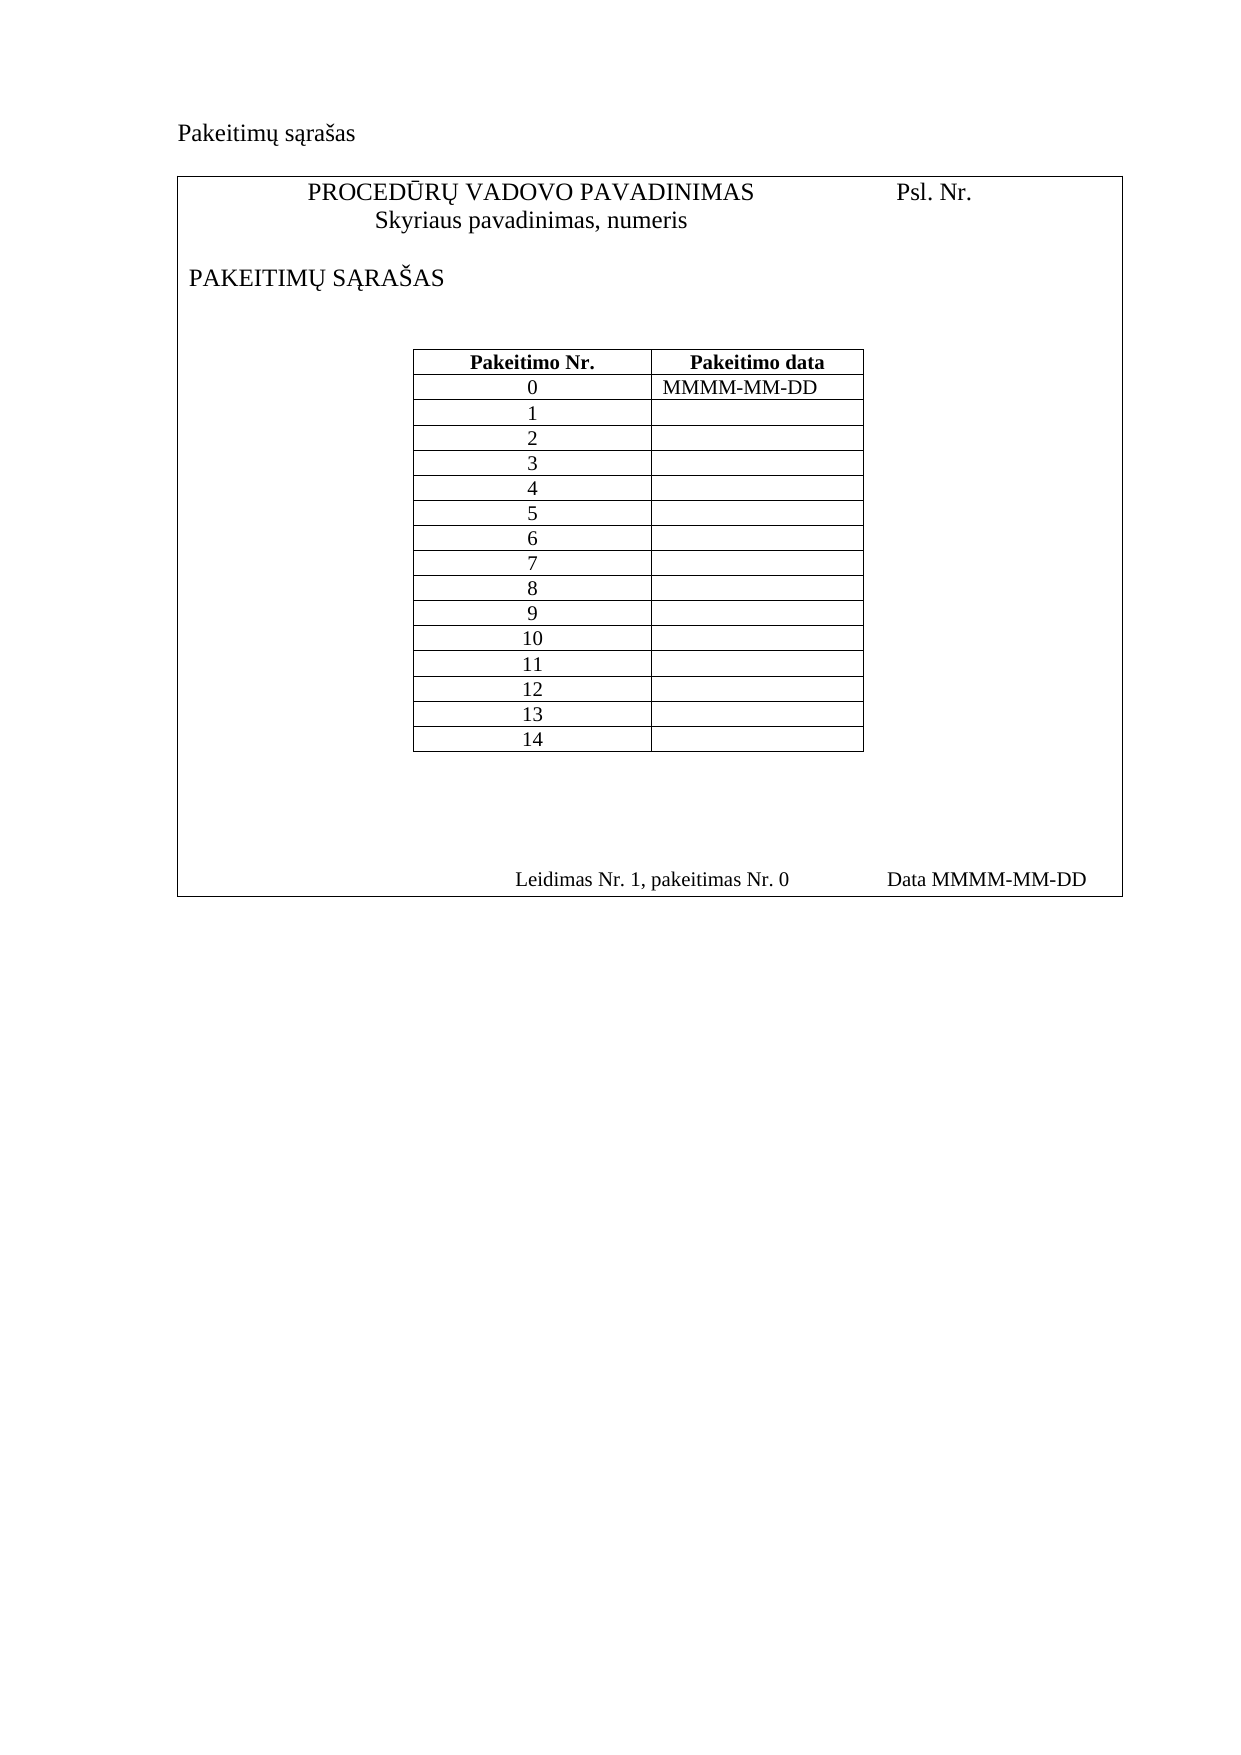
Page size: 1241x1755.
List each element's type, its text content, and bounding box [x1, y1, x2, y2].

table_cell [652, 526, 863, 550]
table_cell 13 [414, 702, 651, 726]
table_cell [864, 450, 1122, 475]
table_cell [178, 600, 413, 625]
table_cell [885, 205, 1122, 234]
table_cell [864, 475, 1122, 500]
table_cell [864, 349, 1122, 374]
table_cell [652, 451, 863, 475]
table_cell [178, 650, 413, 676]
table_cell [178, 374, 413, 399]
table_cell [178, 625, 413, 650]
table_cell [627, 781, 1098, 809]
table_cell [864, 650, 1122, 676]
table_cell [652, 501, 863, 525]
table_cell 0 [414, 375, 651, 399]
table_cell Pakeitimo Nr. [414, 350, 651, 374]
table_cell 1 [414, 400, 651, 424]
table_cell Leidimas Nr. 1, pakeitimas Nr. 0 [434, 867, 871, 896]
table_cell [652, 576, 863, 600]
table_cell [178, 450, 413, 475]
table_cell [178, 838, 1122, 867]
table_cell [652, 400, 863, 424]
table_cell [1098, 781, 1122, 809]
table_cell [178, 701, 413, 726]
table_cell 7 [414, 551, 651, 575]
table_cell [178, 781, 202, 809]
table_cell [178, 676, 413, 701]
table_cell [864, 399, 1122, 424]
table_cell [864, 374, 1122, 399]
table_cell 4 [414, 476, 651, 500]
table_cell [652, 651, 863, 676]
table_cell [652, 551, 863, 575]
table_cell [1098, 809, 1122, 838]
table_cell [864, 726, 1122, 751]
table_cell 3 [414, 451, 651, 475]
table_cell [178, 500, 413, 525]
table_cell 11 [414, 651, 651, 676]
table_cell [627, 809, 1098, 838]
table_cell [864, 676, 1122, 701]
table_cell [652, 677, 863, 701]
table_cell 14 [414, 727, 651, 751]
table_cell [178, 525, 413, 550]
table_header PROCEDŪRŲ VADOVO PAVADINIMAS [178, 177, 885, 205]
table_cell [864, 525, 1122, 550]
table_cell [864, 500, 1122, 525]
table_cell [202, 809, 627, 838]
table_cell [202, 781, 627, 809]
table_cell [1098, 867, 1122, 896]
table_cell 9 [414, 601, 651, 625]
table_cell 2 [414, 426, 651, 449]
table_header Psl. Nr. [885, 177, 1122, 205]
table_cell 8 [414, 576, 651, 600]
table_cell [864, 701, 1122, 726]
table_cell [178, 575, 413, 600]
table_cell Pakeitimų SĄrašas [178, 234, 1122, 349]
table_cell [178, 475, 413, 500]
table_cell [864, 600, 1122, 625]
table_cell [178, 809, 202, 838]
table_cell [178, 425, 413, 449]
table_cell [652, 702, 863, 726]
table_cell Pakeitimo data [652, 350, 863, 374]
table_cell [652, 426, 863, 449]
table_cell [864, 425, 1122, 449]
table_cell [864, 550, 1122, 575]
table_cell [864, 575, 1122, 600]
table_cell 12 [414, 677, 651, 701]
table_cell [652, 626, 863, 650]
table_cell [652, 476, 863, 500]
table_cell 10 [414, 626, 651, 650]
table_cell 6 [414, 526, 651, 550]
table_cell Skyriaus pavadinimas, numeris [178, 205, 885, 234]
table_cell [864, 625, 1122, 650]
table_cell [178, 726, 413, 751]
table_cell MMMM-MM-DD [652, 375, 863, 399]
table_cell [178, 550, 413, 575]
table_cell [178, 399, 413, 424]
table_cell Data MMMM-MM-DD [871, 867, 1098, 896]
table_cell [178, 751, 1122, 781]
table_cell [178, 867, 434, 896]
text Pakeitimų sąrašas [177, 118, 1166, 147]
table_cell [652, 727, 863, 751]
table_cell [178, 349, 413, 374]
table_cell [652, 601, 863, 625]
table_cell 5 [414, 501, 651, 525]
